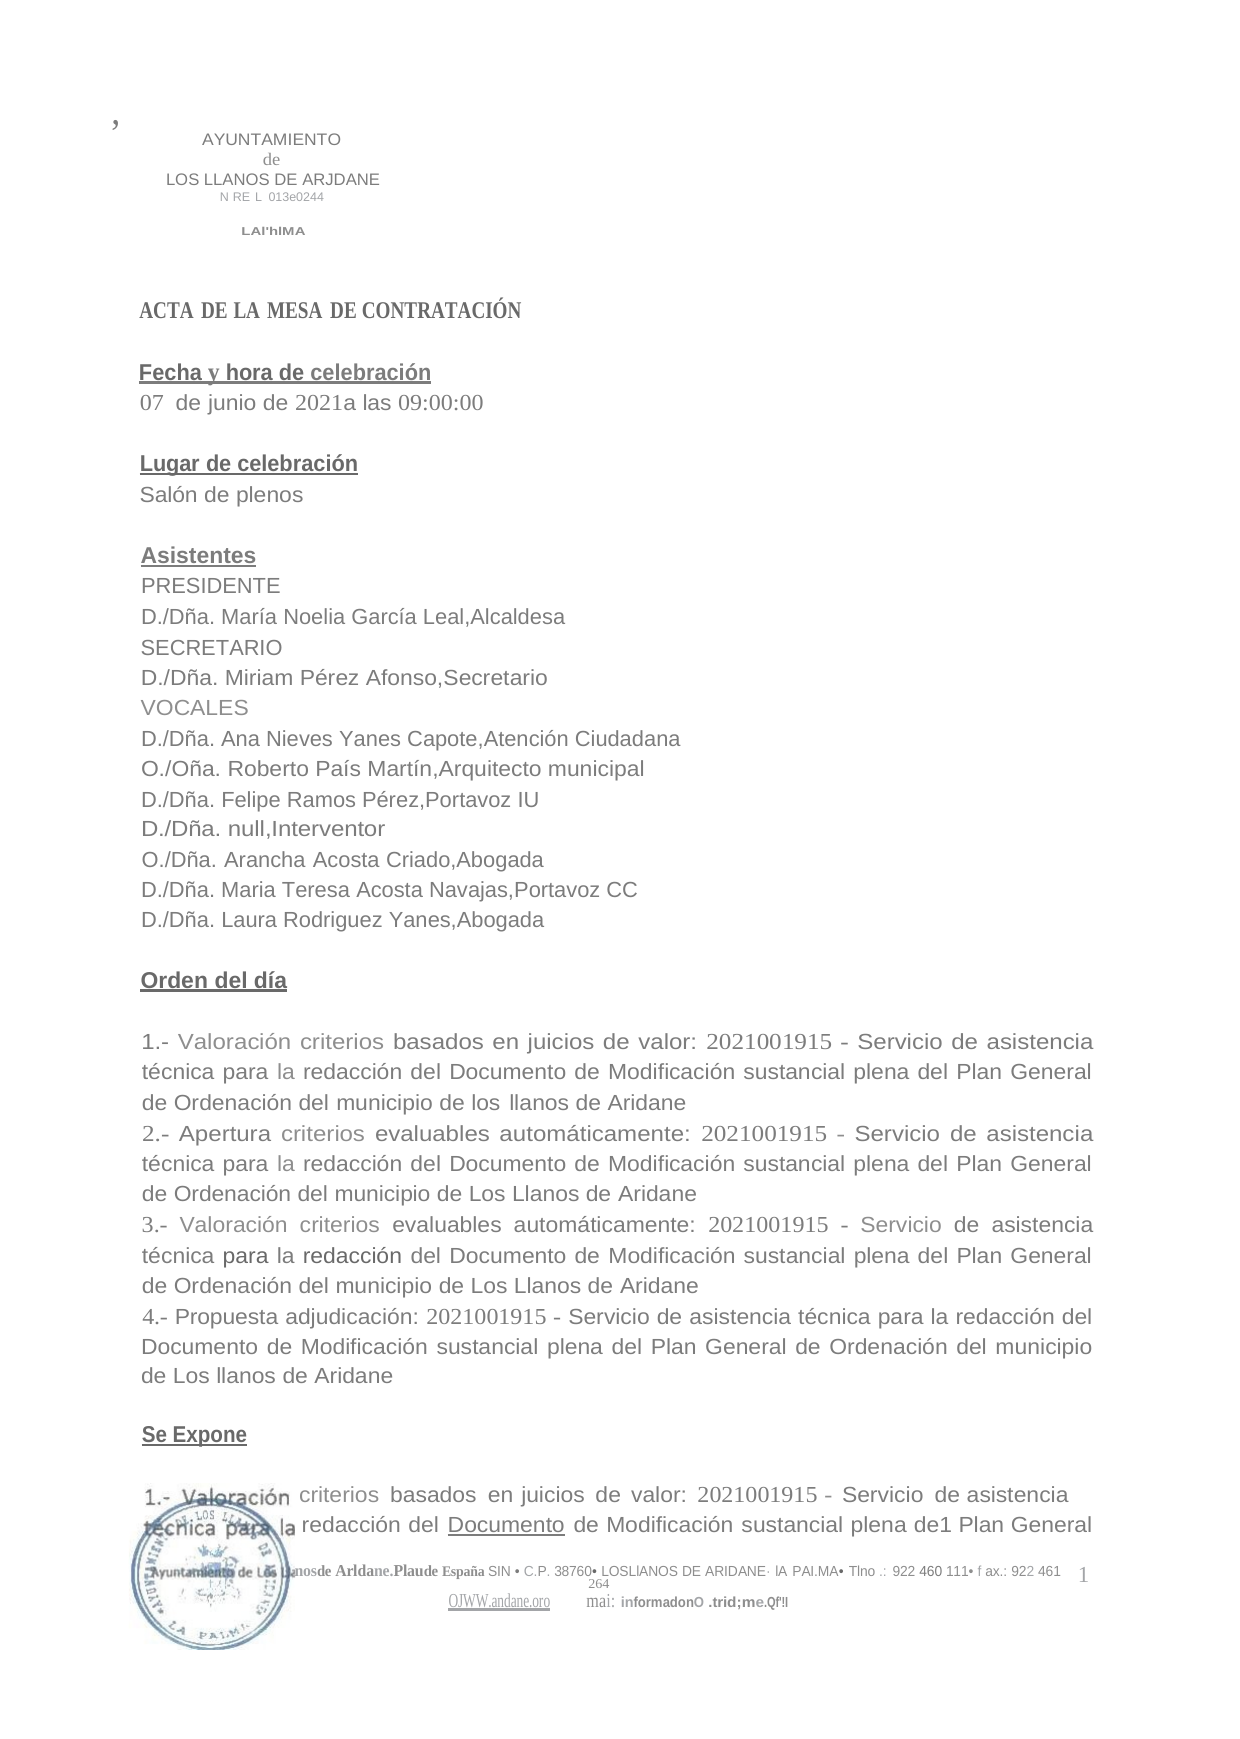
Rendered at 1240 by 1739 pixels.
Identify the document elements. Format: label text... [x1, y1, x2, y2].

text D./Dña. Maria Teresa Acosta Navajas,Portavoz CC D./Dña. Laura Rodriguez Yanes,Abogada [141, 877, 705, 933]
text 4.- Propuesta adjudicación: 2021001915 - Servicio de asistencia técnica para la redacción del Documento de Modificación sustancial plena del Plan General de Ordenación del municipio de Los llanos de Aridane [141, 1303, 1094, 1388]
text D./Dña. null,Interventor [141, 817, 1106, 842]
text D./Dña. Miriam Pérez Afonso,Secretario VOCALES [140, 664, 551, 721]
text Salón de plenos [139, 482, 1106, 507]
text nosde Arldane.Plaude España SIN • C.P. 38760• LOSLlANOS DE ARIDANE· lA PAI.MA• Tlno .: 922 460 111• f ax.: 922 461 1 [296, 1558, 1106, 1581]
text 3.- Valoración criterios evaluables automáticamente: 2021001915 - Servicio de asistencia técnica para la redacción del Documento de Modificación sustancial plena del Plan General de Ordenación del municipio de Los Llanos de Aridane [141, 1211, 1094, 1298]
text O./Dña. Arancha Acosta Criado,Abogada [141, 847, 1106, 872]
text LOS LLANOS DE ARJDANE [130, 170, 415, 189]
subtitle Se Expone [142, 1421, 1106, 1447]
text de [130, 149, 412, 169]
text PRESIDENTE [141, 573, 1106, 598]
text D./Dña. María Noelia García Leal,Alcaldesa SECRETARIO [140, 604, 705, 659]
text 264 [586, 1581, 612, 1591]
text OJWW.andane.oro mai: informadonO .trid;me.Qf'!I [296, 1591, 1106, 1611]
text D./Dña. Ana Nieves Yanes Capote,Atención Ciudadana O./Oña. Roberto País Martín,Arquitecto municipal D./Dña. Felipe Ramos Pérez,Portavoz IU [141, 726, 705, 812]
text AYUNTAMIENTO [130, 133, 412, 149]
subtitle Fecha y hora de celebración [139, 357, 1106, 385]
text , [111, 91, 1106, 133]
text LAl'hlMA [130, 225, 416, 238]
text 07 de junio de 2021a las 09:00:00 [139, 388, 1106, 415]
text 2.- Apertura criterios evaluables automáticamente: 2021001915 - Servicio de asistencia técnica para la redacción del Documento de Modificación sustancial plena del Plan General de Ordenación del municipio de Los Llanos de Aridane [142, 1119, 1094, 1206]
subtitle Asistentes [140, 542, 1106, 568]
subtitle Lugar de celebración [139, 450, 1106, 476]
subtitle ACTA DE LA MESA DE CONTRATACIÓN [139, 296, 1106, 324]
subtitle Orden del día [140, 967, 1106, 993]
text 1.- Valoración criterios basados en juicios de valor: 2021001915 - Servicio de asistencia técnica para la redacción del Documento de Modificación sustancial plena del Plan General de Ordenación del municipio de los llanos de Aridane [141, 1028, 1094, 1114]
text N RE L 013e0244 [130, 189, 413, 204]
text criterios basados en juicios de valor: 2021001915 - Servicio de asistencia redacción del Documento de Modificación sustancial plena de1 Plan General [299, 1481, 1106, 1537]
